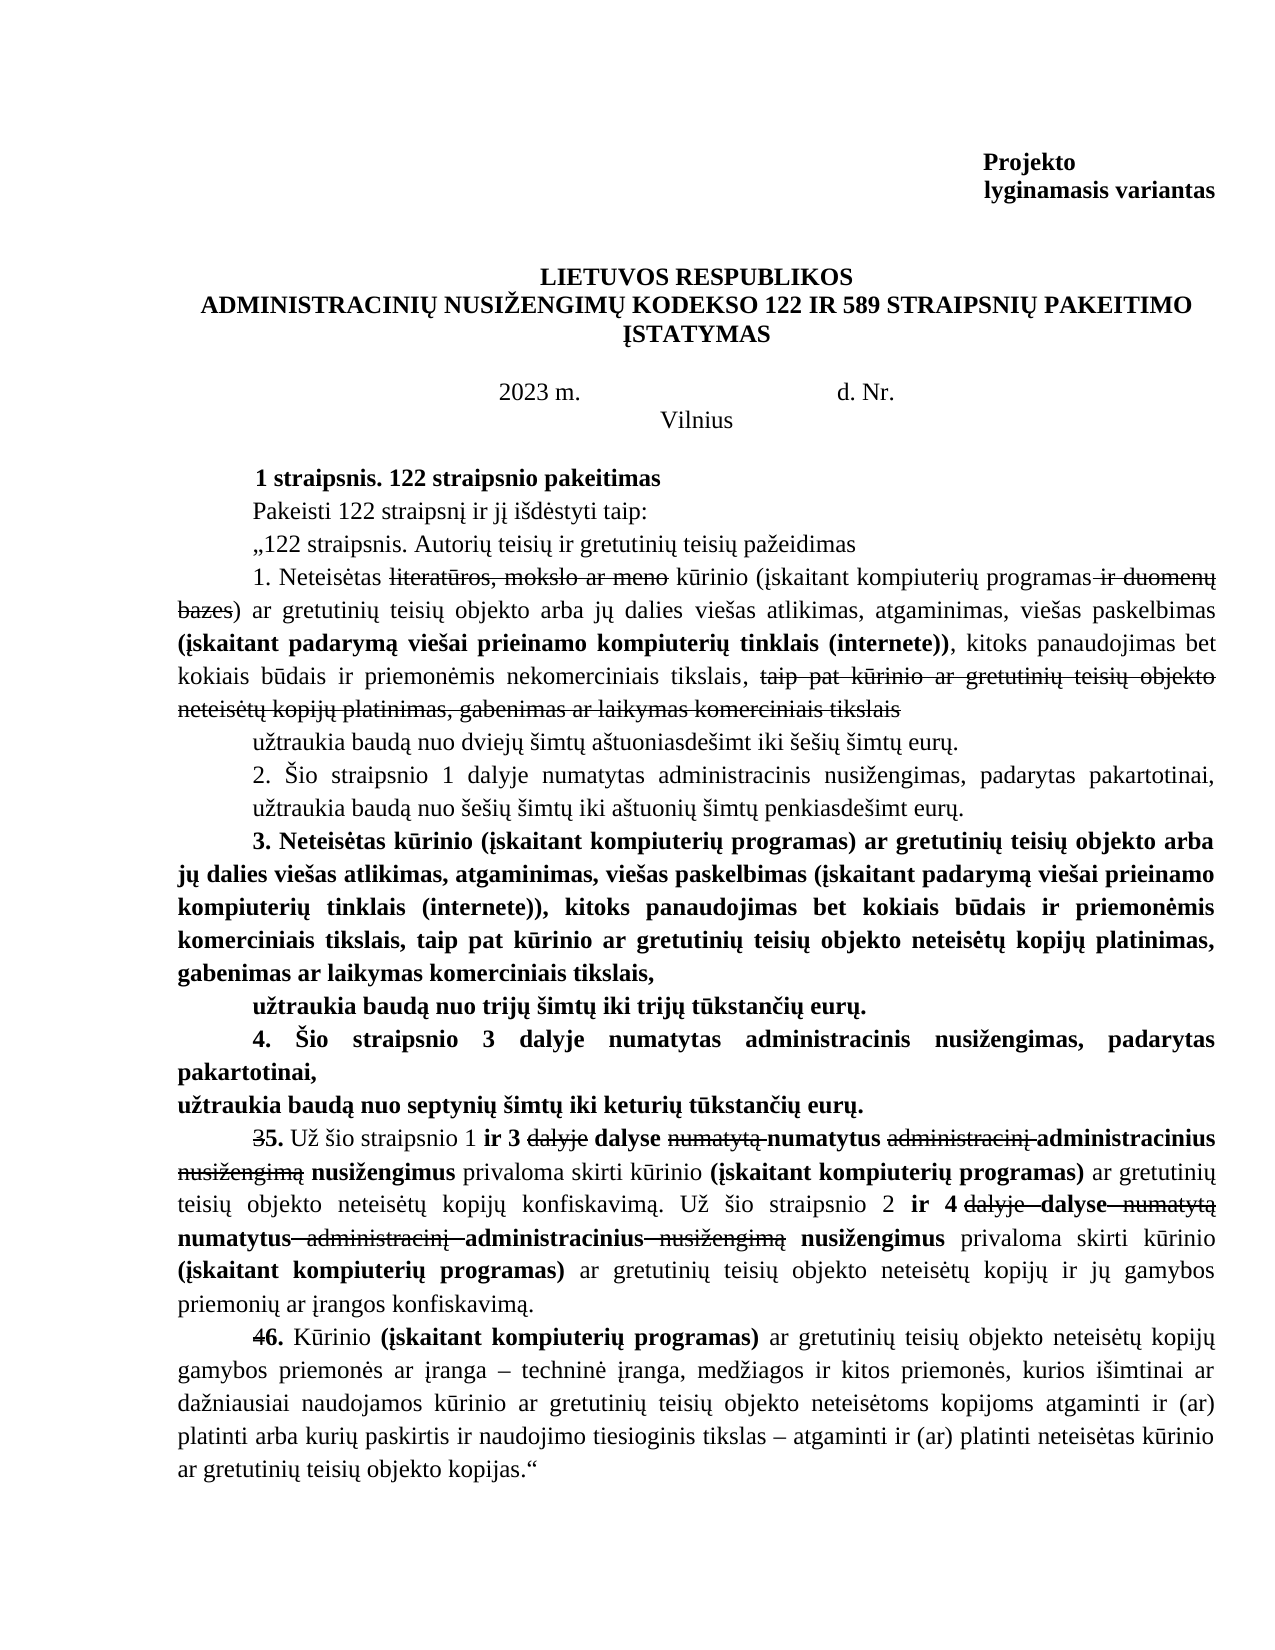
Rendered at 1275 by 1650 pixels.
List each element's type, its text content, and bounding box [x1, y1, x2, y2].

text 1. Neteisėtas literatūros, mokslo ar meno kūrinio (įskaitant kompiuterių programas ir duomenų bazes) ar gretutinių teisių objekto arba jų dalies viešas atlikimas, atgaminimas, viešas paskelbimas (įskaitant padarymą viešai prieinamo kompiuterių tinklais (internete)), kitoks panaudojimas bet kokiais būdais ir priemonėmis nekomerciniais tikslais, taip pat kūrinio ar gretutinių teisių objekto neteisėtų kopijų platinimas, gabenimas ar laikymas komerciniais tikslais [177, 562, 1216, 723]
text 3. Neteisėtas kūrinio (įskaitant kompiuterių programas) ar gretutinių teisių objekto arba jų dalies viešas atlikimas, atgaminimas, viešas paskelbimas (įskaitant padarymą viešai prieinamo kompiuterių tinklais (internete)), kitoks panaudojimas bet kokiais būdais ir priemonėmis komerciniais tikslais, taip pat kūrinio ar gretutinių teisių objekto neteisėtų kopijų platinimas, gabenimas ar laikymas komerciniais tikslais, [177, 826, 1216, 987]
text užtraukia baudą nuo dviejų šimtų aštuoniasdešimt iki šešių šimtų eurų. [177, 727, 1216, 756]
text administracinių nusižengimų kodekso 122 IR 589 STRAIPSNIŲ pakeitimo [177, 291, 1216, 319]
text lyginamasis variantas [886, 176, 1216, 204]
text 2. Šio straipsnio 1 dalyje numatytas administracinis nusižengimas, padarytas pakartotinai, užtraukia baudą nuo šešių šimtų iki aštuonių šimtų penkiasdešimt eurų. [252, 760, 1216, 822]
text LIETUVOS RESPUBLIKOS [177, 262, 1216, 291]
text užtraukia baudą nuo septynių šimtų iki keturių tūkstančių eurų. [177, 1091, 1216, 1119]
text užtraukia baudą nuo trijų šimtų iki trijų tūkstančių eurų. [177, 991, 1216, 1020]
text 35. Už šio straipsnio 1 ir 3 dalyje dalyse numatytą numatytus administracinį administracinius nusižengimą nusižengimus privaloma skirti kūrinio (įskaitant kompiuterių programas) ar gretutinių teisių objekto neteisėtų kopijų konfiskavimą. Už šio straipsnio 2 ir 4 dalyje dalyse numatytą numatytus administracinį administracinius nusižengimą nusižengimus privaloma skirti kūrinio (įskaitant kompiuterių programas) ar gretutinių teisių objekto neteisėtų kopijų ir jų gamybos priemonių ar įrangos konfiskavimą. [177, 1123, 1216, 1317]
text 1 straipsnis. 122 straipsnio pakeitimas [177, 463, 1216, 492]
text „122 straipsnis. Autorių teisių ir gretutinių teisių pažeidimas [177, 529, 1216, 558]
text 46. Kūrinio (įskaitant kompiuterių programas) ar gretutinių teisių objekto neteisėtų kopijų gamybos priemonės ar įranga – techninė įranga, medžiagos ir kitos priemonės, kurios išimtinai ar dažniausiai naudojamos kūrinio ar gretutinių teisių objekto neteisėtoms kopijoms atgaminti ir (ar) platinti arba kurių paskirtis ir naudojimo tiesioginis tikslas – atgaminti ir (ar) platinti neteisėtas kūrinio ar gretutinių teisių objekto kopijas.“ [177, 1322, 1216, 1482]
text 4. Šio straipsnio 3 dalyje numatytas administracinis nusižengimas, padarytas pakartotinai, [177, 1024, 1216, 1086]
text 2023 m. d. Nr. [177, 377, 1216, 406]
text Projekto [177, 147, 1216, 176]
text Pakeisti 122 straipsnį ir jį išdėstyti taip: [177, 496, 1216, 525]
text ĮSTATYMAS [177, 319, 1216, 348]
text Vilnius [177, 406, 1216, 434]
